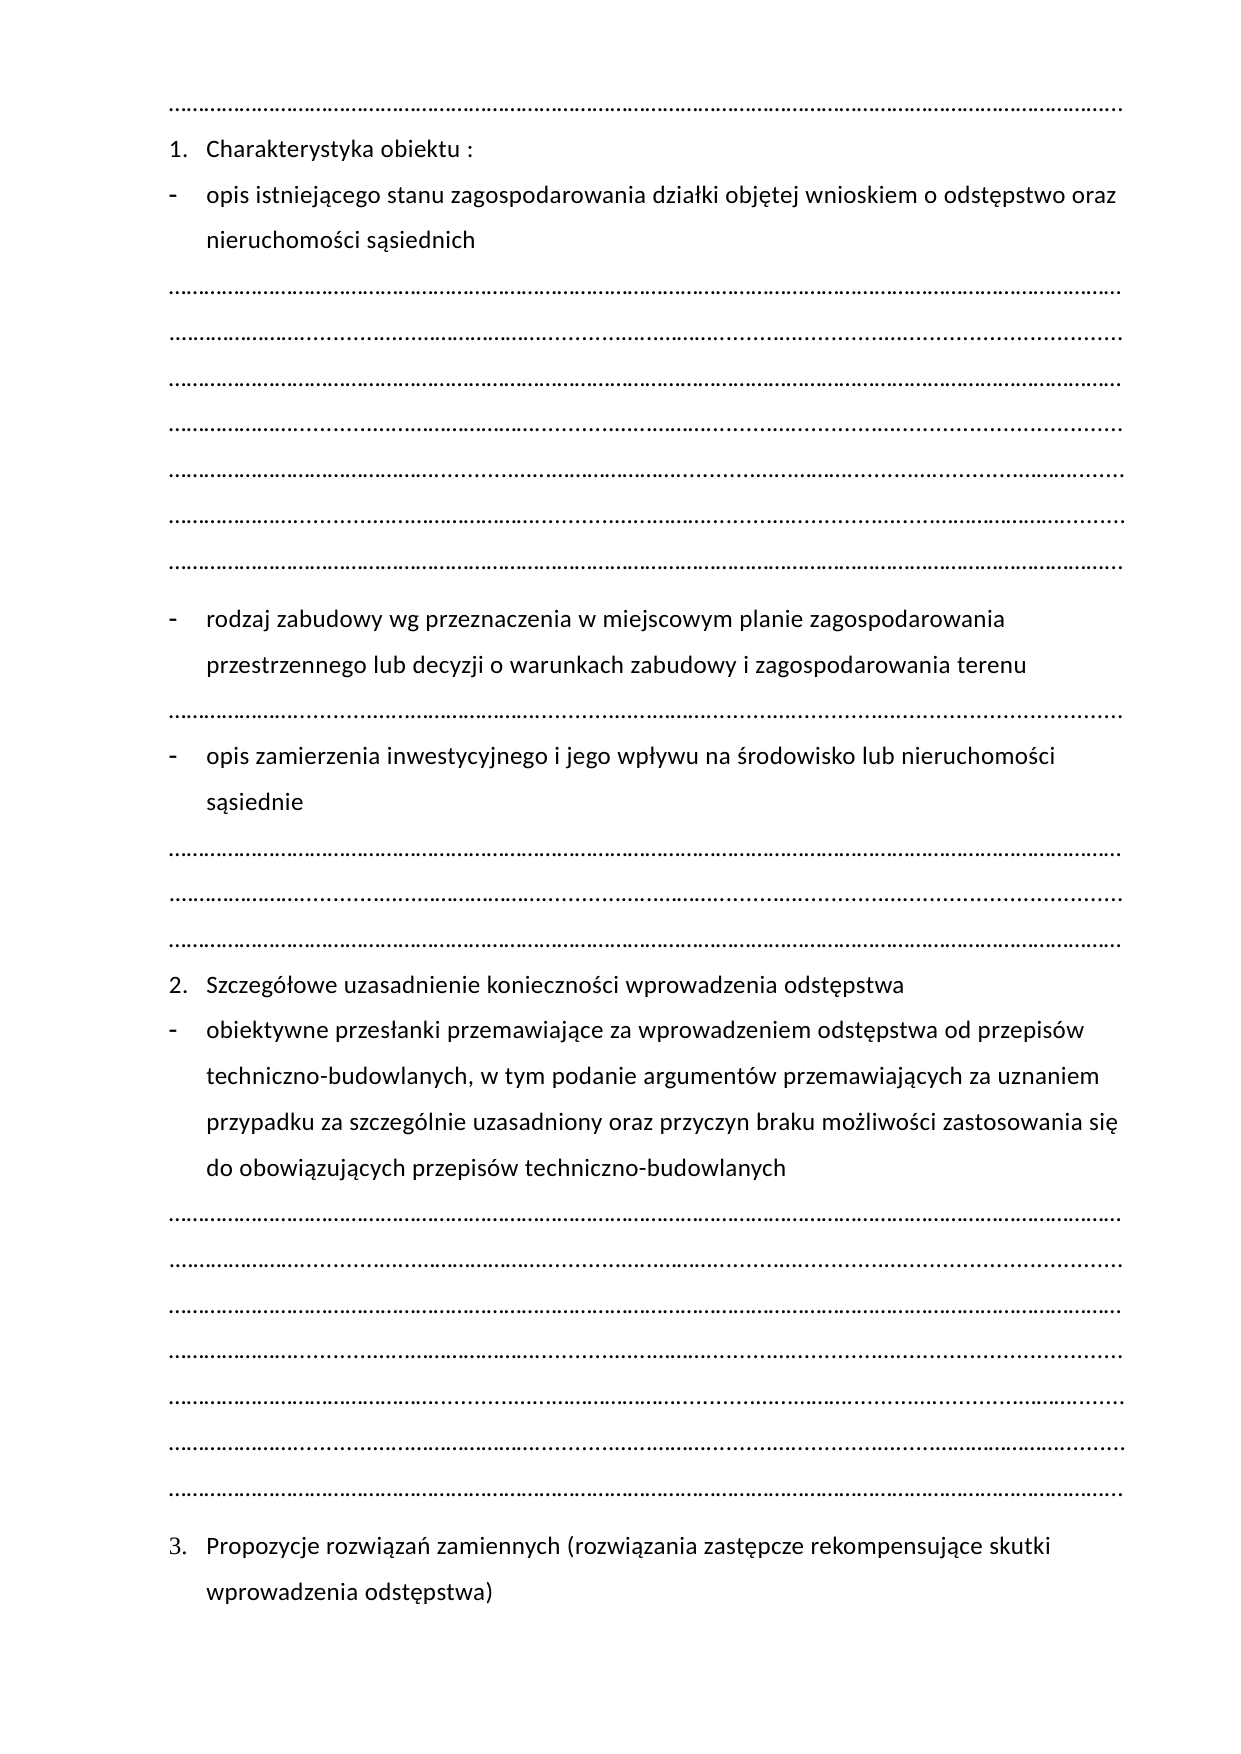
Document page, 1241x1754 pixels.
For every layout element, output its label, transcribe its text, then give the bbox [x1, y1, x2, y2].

text ……………………………………………………………………………………………………………………………………………… [169, 923, 1130, 954]
text …………………............…...…………………............…...………..........….............…......………………….......... [169, 1426, 1130, 1457]
text .…………………............…...…………………............…...………..........….............…................................. [169, 1243, 1130, 1274]
text ……………………………………………………………………………………………………………………………………………… [169, 270, 1130, 301]
text .…………………............…...…………………............…...………..........….............…................................. [169, 877, 1130, 908]
text ……………………………………………………………………………………………………………………………………………... [169, 545, 1130, 575]
text ………………………………………............…...…………………............…...………..........….............………........ [169, 453, 1130, 484]
text ………………………………………............…...…………………............…...………..........….............………........ [169, 1380, 1130, 1411]
text ……………………………………………………………………………………………………………………………………………… [169, 1289, 1130, 1319]
text .…………………............…...…………………............…...………..........….............…................................. [169, 316, 1130, 347]
list Propozycje rozwiązań zamiennych (rozwiązania zastępcze rekompensujące skutki wprowadzenia odstępstwa) [169, 1530, 1130, 1606]
list opis istniejącego stanu zagospodarowania działki objętej wnioskiem o odstępstwo oraz nieruchomości sąsiednich [169, 179, 1130, 255]
list Szczegółowe uzasadnienie konieczności wprowadzenia odstępstwa [169, 969, 1130, 999]
list obiektywne przesłanki przemawiające za wprowadzeniem odstępstwa od przepisów techniczno-budowlanych, w tym podanie argumentów przemawiających za uznaniem przypadku za szczególnie uzasadniony oraz przyczyn braku możliwości zastosowania się do obowiązujących przepisów techniczno-budowlanych [169, 1014, 1130, 1182]
list rodzaj zabudowy wg przeznaczenia w miejscowym planie zagospodarowania przestrzennego lub decyzji o warunkach zabudowy i zagospodarowania terenu [169, 603, 1130, 679]
text ……………………………………………………………………………………………………………………………………………… [169, 1197, 1130, 1228]
list ……………………………………………………………………………………………………………………………………………... [169, 87, 1130, 118]
text …………………............…...…………………............…...………..........….............….................................. [169, 694, 1130, 725]
text ……………………………………………………………………………………………………………………………………………… [169, 832, 1130, 862]
text …………………............…...…………………............…...………..........….............…......………………….......... [169, 499, 1130, 529]
list Charakterystyka obiektu : [169, 133, 1130, 164]
text ……………………………………………………………………………………………………………………………………………… [169, 362, 1130, 392]
text …………………............…...…………………............…...………..........….............….................................. [169, 408, 1130, 438]
text ……………………………………………………………………………………………………………………………………………... [169, 1472, 1130, 1502]
text …………………............…...…………………............…...………..........….............….................................. [169, 1335, 1130, 1365]
list opis zamierzenia inwestycyjnego i jego wpływu na środowisko lub nieruchomości sąsiednie [169, 740, 1130, 816]
